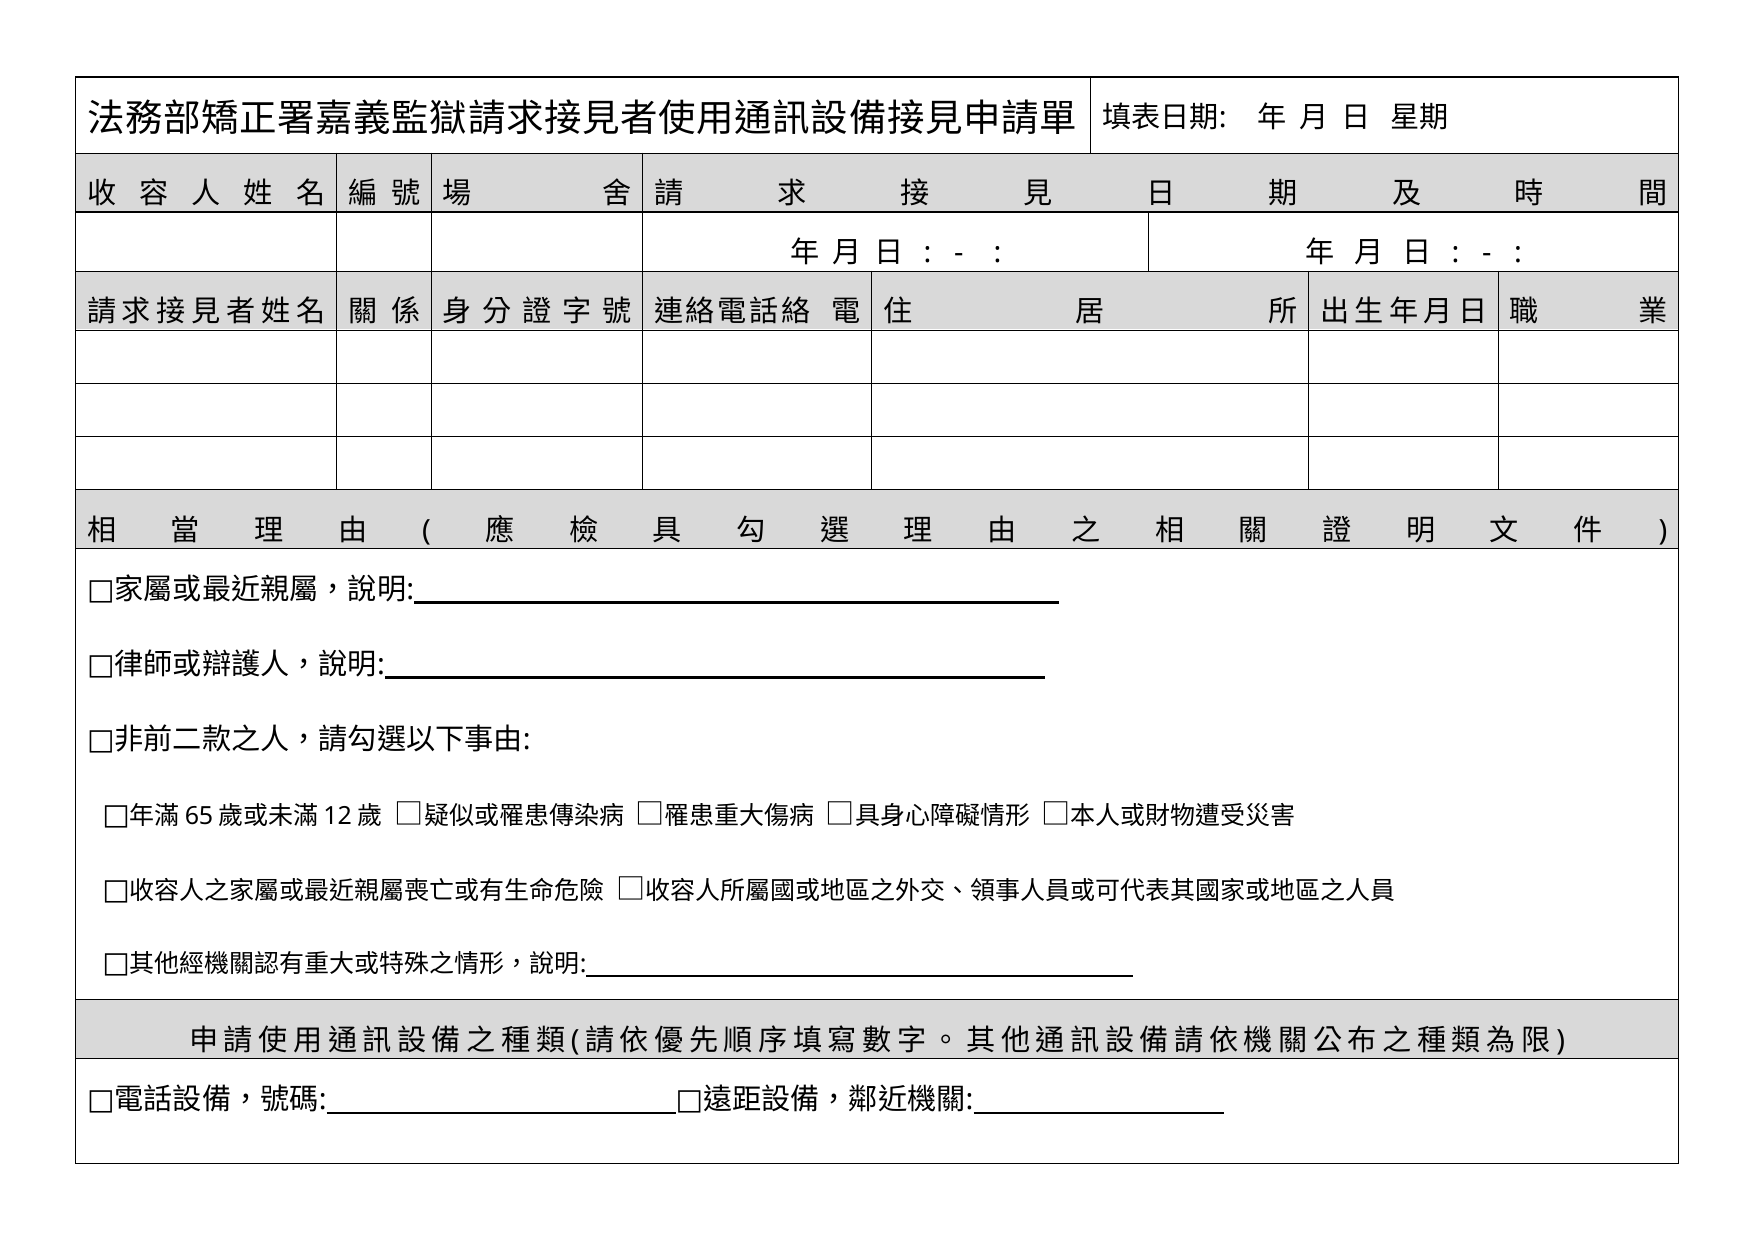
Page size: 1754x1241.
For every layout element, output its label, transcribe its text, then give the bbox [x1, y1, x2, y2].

table_cell [337, 437, 431, 489]
table_cell [76, 213, 336, 271]
table_header 法務部矯正署嘉義監獄請求接見者使用通訊設備接見申請單 [76, 78, 1090, 152]
table_cell 年 月 日 : - : [1149, 213, 1678, 271]
table_cell [872, 384, 1308, 436]
table_cell □家屬或最近親屬，說明: □律師或辯護人，說明: □非前二款之人，請勾選以下事由: □年滿65歲或未滿12歲 □疑似或罹患傳染病 □罹患重大傷病 □具身心障礙情形 □本人或財物遭受災害 □收容人之家屬或最近親屬喪亡或有生命危險 □收容人所屬國或地區之外交、領事人員或可代表其國家或地區之人員 □其他經機關認有重大或特殊之情形，說明: [76, 549, 1678, 999]
table_cell [337, 384, 431, 436]
table_cell 身分證字號 [432, 272, 642, 329]
table_cell 關係 [337, 272, 431, 329]
table_cell [643, 437, 871, 489]
table_cell 出生年月日 [1309, 272, 1498, 329]
table_cell 相當理由(應檢具勾選理由之相關證明文件) [76, 490, 1678, 548]
table_cell [1499, 384, 1678, 436]
table_cell [432, 384, 642, 436]
table_cell [432, 331, 642, 383]
table_cell [76, 437, 336, 489]
table_cell 請求接見日期及時間 [643, 154, 1678, 211]
table_cell [643, 384, 871, 436]
table_cell 年 月 日 : - : [643, 213, 1148, 271]
table_cell [432, 213, 642, 271]
table_cell [1499, 331, 1678, 383]
table_cell [76, 331, 336, 383]
table_cell 編號 [337, 154, 431, 211]
table_cell □電話設備，號碼: □遠距設備，鄰近機關: [76, 1059, 1678, 1163]
table_cell 請求接見者姓名 [76, 272, 336, 329]
table_cell 申請使用通訊設備之種類(請依優先順序填寫數字。其他通訊設備請依機關公布之種類為限) [76, 1000, 1678, 1058]
table_cell [1309, 384, 1498, 436]
table_cell 場舍 [432, 154, 642, 211]
table_cell [337, 331, 431, 383]
table_cell 住居所 [872, 272, 1308, 329]
table_cell [1309, 331, 1498, 383]
table_cell [643, 331, 871, 383]
table_cell 收容人姓名 [76, 154, 336, 211]
table_cell 連絡電話絡電話 [643, 272, 871, 329]
table_cell [432, 437, 642, 489]
table_cell 、3、 [76, 384, 336, 436]
table_cell [872, 437, 1308, 489]
table_cell 職業 [1499, 272, 1678, 329]
table_cell [337, 213, 431, 271]
table_cell [1499, 437, 1678, 489]
table_header 填表日期: 年 月 日 星期 [1091, 78, 1678, 152]
table_cell [872, 331, 1308, 383]
table_cell [1309, 437, 1498, 489]
